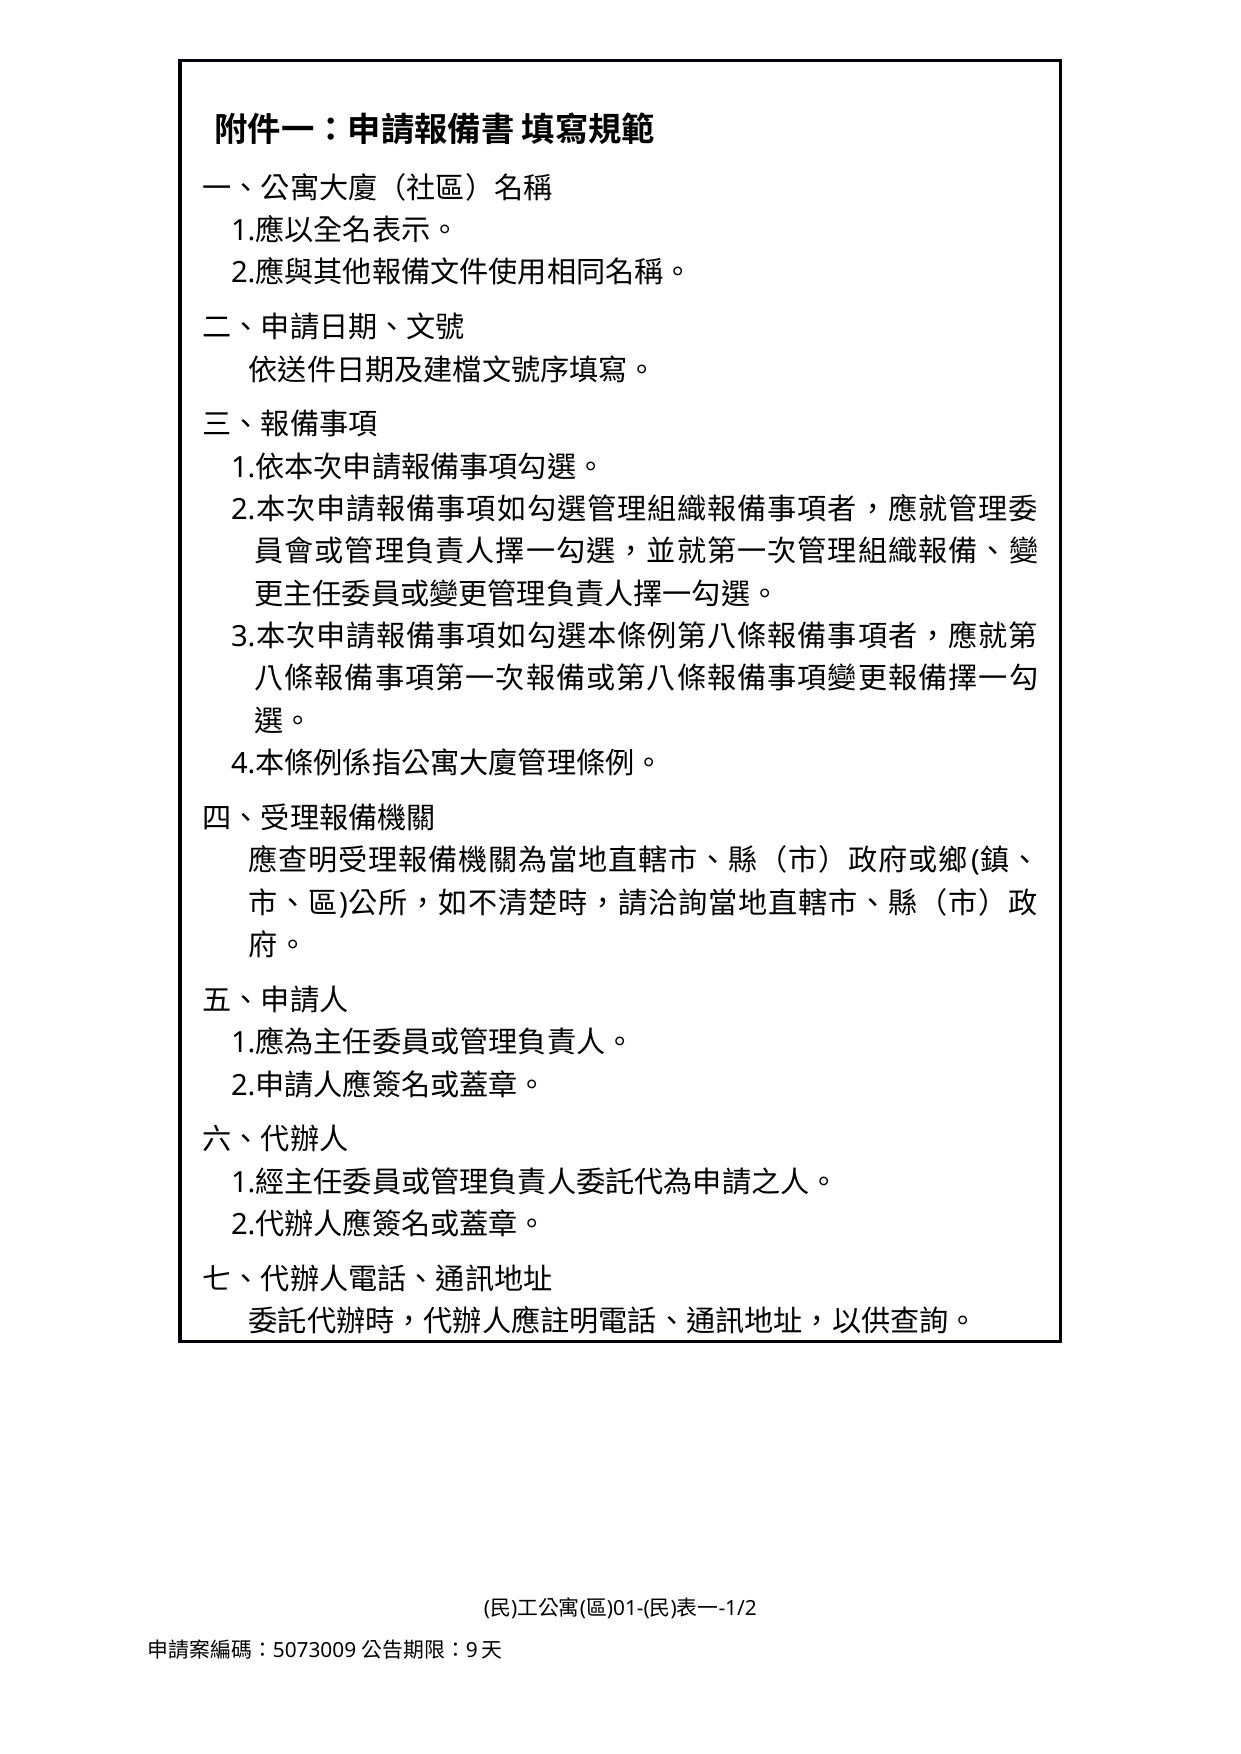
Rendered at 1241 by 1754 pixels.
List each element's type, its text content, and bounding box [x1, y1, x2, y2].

table_header 附件一：申請報備書 填寫規範 一、公寓大廈（社區）名稱 1.應以全名表示。 2.應與其他報備文件使用相同名稱。 二、申請日期、文號 依送件日期及建檔文號序填寫。 三、報備事項 1.依本次申請報備事項勾選。 2.本次申請報備事項如勾選管理組織報備事項者，應就管理委員會或管理負責人擇一勾選，並就第一次管理組織報備、變更主任委員或變更管理負責人擇一勾選。 3.本次申請報備事項如勾選本條例第八條報備事項者，應就第八條報備事項第一次報備或第八條報備事項變更報備擇一勾選。 4.本條例係指公寓大廈管理條例。 四、受理報備機關 應查明受理報備機關為當地直轄市、縣（市）政府或鄉(鎮、市、區)公所，如不清楚時，請洽詢當地直轄市、縣（市）政府。 五、申請人 1.應為主任委員或管理負責人。 2.申請人應簽名或蓋章。 六、代辦人 1.經主任委員或管理負責人委託代為申請之人。 2.代辦人應簽名或蓋章。 七、代辦人電話、通訊地址 委託代辦時，代辦人應註明電話、通訊地址，以供查詢。 [182, 62, 1059, 1340]
